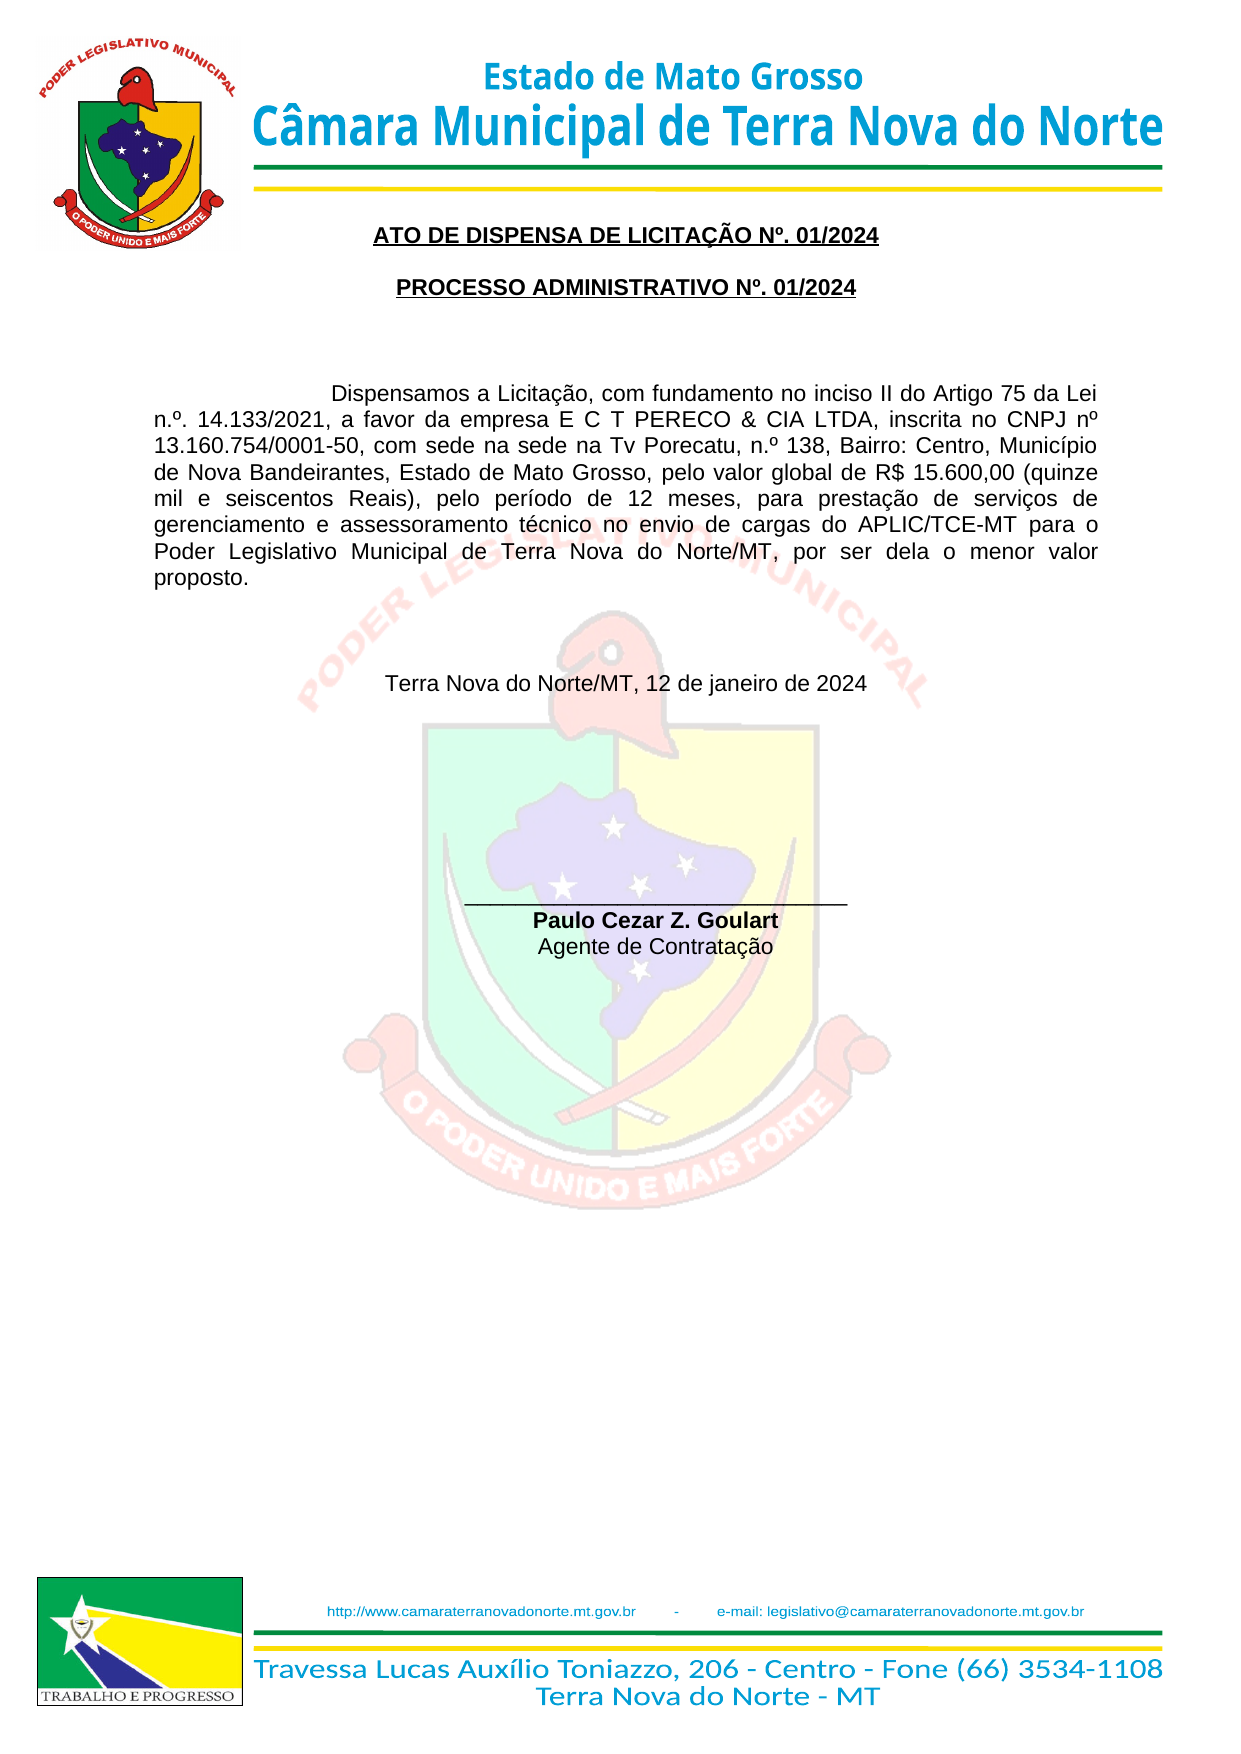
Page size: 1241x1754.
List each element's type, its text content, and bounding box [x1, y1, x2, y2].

text PROCESSO ADMINISTRATIVO Nº. 01/2024 [153, 274, 1098, 301]
text Agente de Contratação [213, 933, 284, 959]
text ______________________________ [947, 880, 1098, 907]
text ATO DE DISPENSA DE LICITAÇÃO Nº. 01/2024 [241, 222, 1098, 248]
text Terra Nova do Norte/MT, 12 de janeiro de 2024 [947, 669, 1098, 696]
picture [38, 1578, 242, 1705]
text ______________________________ [213, 880, 284, 907]
text Terra Nova do Norte/MT, 12 de janeiro de 2024 [153, 669, 284, 696]
text Paulo Cezar Z. Goulart [213, 907, 284, 933]
picture [35, 36, 241, 251]
picture [836, 1606, 849, 1613]
text Agente de Contratação [947, 933, 1098, 959]
text Dispensamos a Licitação, com fundamento no inciso II do Artigo 75 da Lei n.º. 14.133/2021, a favor da empresa E C T PERECO & CIA LTDA, inscrita no CNPJ nº 13.160.754/0001-50, com sede na sede na Tv Porecatu, n.º 138, Bairro: Centro, Município de Nova Bandeirantes, Estado de Mato Grosso, pelo valor global de R$ 15.600,00 (quinze mil e seiscentos Reais), pelo período de 12 meses, para prestação de serviços de gerenciamento e assessoramento técnico no envio de cargas do APLIC/TCE-MT para o Poder Legislativo Municipal de Terra Nova do Norte/MT, por ser dela o menor valor proposto. [153, 380, 1098, 591]
text Paulo Cezar Z. Goulart [947, 907, 1098, 933]
